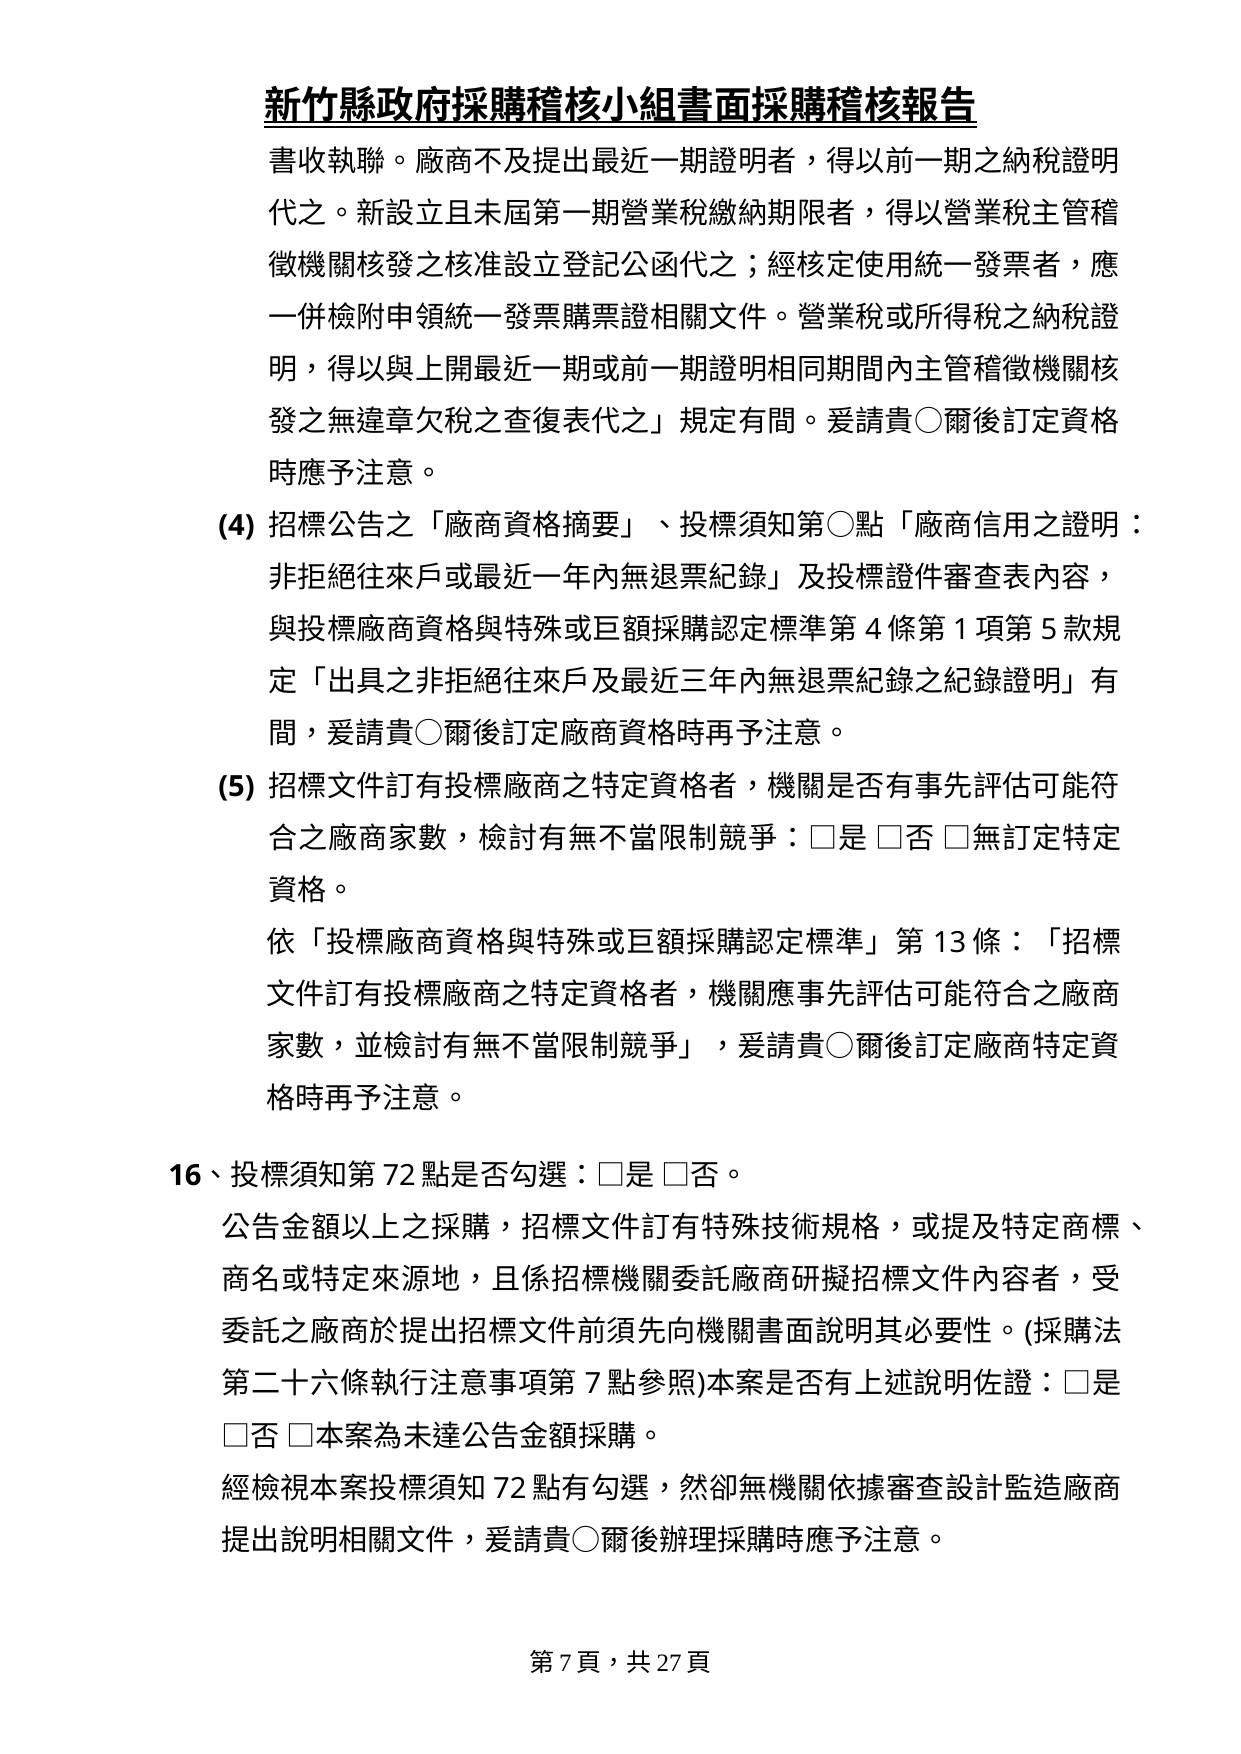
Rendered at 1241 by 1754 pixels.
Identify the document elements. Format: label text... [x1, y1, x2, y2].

text 依「投標廠商資格與特殊或巨額採購認定標準」第13條：「招標文件訂有投標廠商之特定資格者，機關應事先評估可能符合之廠商家數，並檢討有無不當限制競爭」，爰請貴○爾後訂定廠商特定資格時再予注意。 [266, 911, 1122, 1119]
list 投標須知第72點是否勾選：□是 □否。 [168, 1144, 1122, 1196]
text 經檢視本案投標須知72點有勾選，然卻無機關依據審查設計監造廠商提出說明相關文件，爰請貴○爾後辦理採購時應予注意。 [221, 1456, 1122, 1561]
list 招標文件訂有投標廠商之特定資格者，機關是否有事先評估可能符合之廠商家數，檢討有無不當限制競爭：□是 □否 □無訂定特定資格。 [218, 754, 1122, 911]
text 公告金額以上之採購，招標文件訂有特殊技術規格，或提及特定商標、商名或特定來源地，且係招標機關委託廠商研擬招標文件內容者，受委託之廠商於提出招標文件前須先向機關書面說明其必要性。(採購法第二十六條執行注意事項第7點參照)本案是否有上述說明佐證：□是 □否 □本案為未達公告金額採購。 [221, 1196, 1122, 1456]
list 書收執聯。廠商不及提出最近一期證明者，得以前一期之納稅證明代之。新設立且未屆第一期營業稅繳納期限者，得以營業稅主管稽徵機關核發之核准設立登記公函代之；經核定使用統一發票者，應一併檢附申領統一發票購票證相關文件。營業稅或所得稅之納稅證明，得以與上開最近一期或前一期證明相同期間內主管稽徵機關核發之無違章欠稅之查復表代之」規定有間。爰請貴○爾後訂定資格時應予注意。 [218, 129, 1122, 494]
list 招標公告之「廠商資格摘要」、投標須知第○點「廠商信用之證明：非拒絕往來戶或最近一年內無退票紀錄」及投標證件審查表內容，與投標廠商資格與特殊或巨額採購認定標準第4條第1項第5款規定「出具之非拒絕往來戶及最近三年內無退票紀錄之紀錄證明」有間，爰請貴○爾後訂定廠商資格時再予注意。 [218, 494, 1122, 754]
